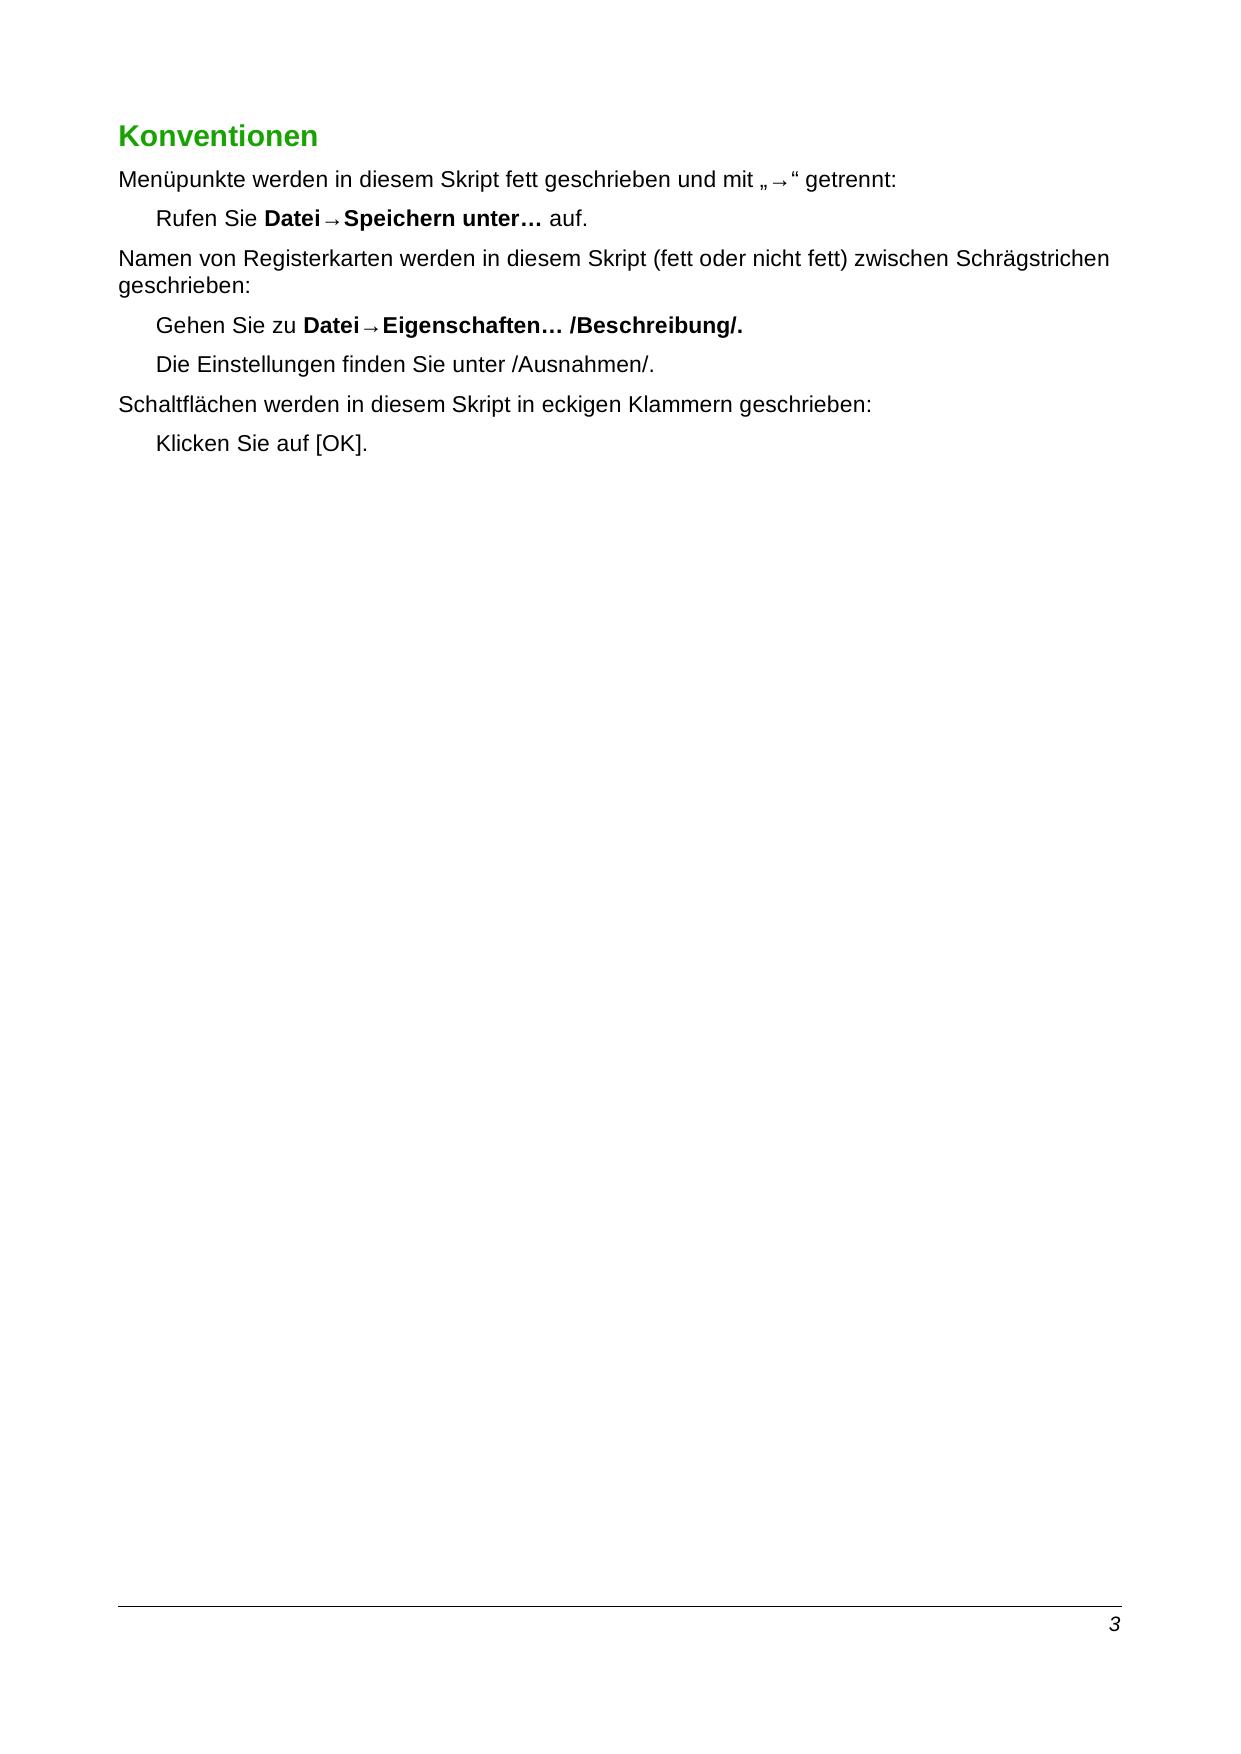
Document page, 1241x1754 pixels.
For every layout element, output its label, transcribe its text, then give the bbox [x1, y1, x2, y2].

text Schaltflächen werden in diesem Skript in eckigen Klammern geschrieben: [118, 390, 1122, 417]
text Rufen Sie Datei→Speichern unter… auf. [156, 205, 1122, 232]
text Klicken Sie auf [OK]. [156, 430, 1122, 457]
text Menüpunkte werden in diesem Skript fett geschrieben und mit „→“ getrennt: [118, 165, 1122, 192]
text Konventionen [118, 118, 1122, 153]
text Die Einstellungen finden Sie unter /Ausnahmen/. [156, 351, 1122, 378]
text Gehen Sie zu Datei→Eigenschaften… /Beschreibung/. [156, 311, 1122, 338]
text Namen von Registerkarten werden in diesem Skript (fett oder nicht fett) zwischen Schrägstrichen geschrieben: [118, 244, 1122, 298]
